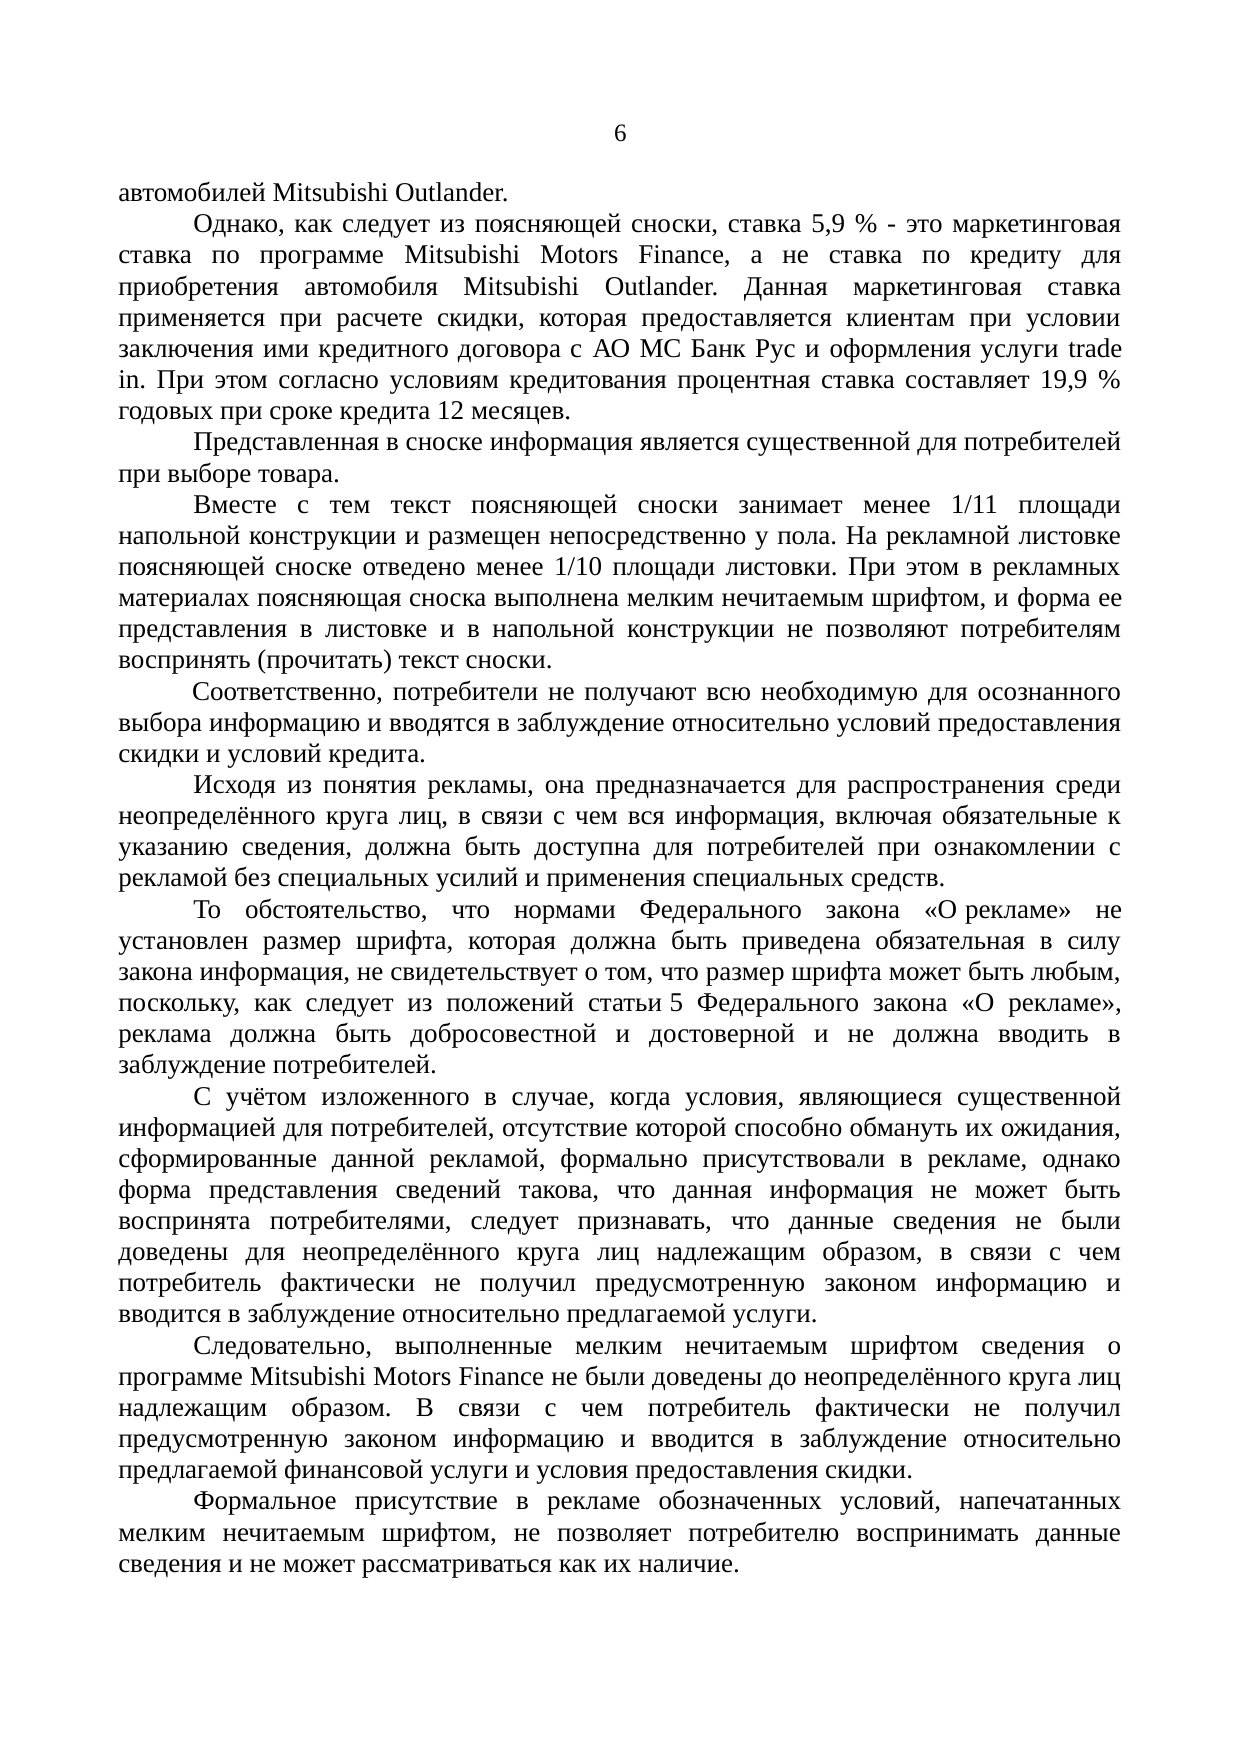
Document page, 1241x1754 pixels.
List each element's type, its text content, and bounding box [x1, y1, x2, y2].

text С учётом изложенного в случае, когда условия, являющиеся существенной информацией для потребителей, отсутствие которой способно обмануть их ожидания, сформированные данной рекламой, формально присутствовали в рекламе, однако форма представления сведений такова, что данная информация не может быть воспринята потребителями, следует признавать, что данные сведения не были доведены для неопределённого круга лиц надлежащим образом, в связи с чем потребитель фактически не получил предусмотренную законом информацию и вводится в заблуждение относительно предлагаемой услуги. [118, 1079, 1122, 1329]
text Однако, как следует из поясняющей сноски, ставка 5,9 % - это маркетинговая ставка по программе Mitsubishi Motors Finance, а не ставка по кредиту для приобретения автомобиля Mitsubishi Outlander. Данная маркетинговая ставка применяется при расчете скидки, которая предоставляется клиентам при условии заключения ими кредитного договора с АО МС Банк Рус и оформления услуги trade in. При этом согласно условиям кредитования процентная ставка составляет 19,9 % годовых при сроке кредита 12 месяцев. [118, 207, 1122, 426]
text Формальное присутствие в рекламе обозначенных условий, напечатанных мелким нечитаемым шрифтом, не позволяет потребителю воспринимать данные сведения и не может рассматриваться как их наличие. [118, 1484, 1122, 1578]
text автомобилей Mitsubishi Outlander. [118, 176, 1122, 207]
text Представленная в сноске информация является существенной для потребителей при выборе товара. [118, 426, 1122, 488]
text Следовательно, выполненные мелким нечитаемым шрифтом сведения о программе Mitsubishi Motors Finance не были доведены до неопределённого круга лиц надлежащим образом. В связи с чем потребитель фактически не получил предусмотренную законом информацию и вводится в заблуждение относительно предлагаемой финансовой услуги и условия предоставления скидки. [118, 1329, 1122, 1484]
text То обстоятельство, что нормами Федерального закона «О рекламе» не установлен размер шрифта, которая должна быть приведена обязательная в силу закона информация, не свидетельствует о том, что размер шрифта может быть любым, поскольку, как следует из положений статьи 5 Федерального закона «О рекламе», реклама должна быть добросовестной и достоверной и не должна вводить в заблуждение потребителей. [118, 893, 1122, 1079]
text Исходя из понятия рекламы, она предназначается для распространения среди неопределённого круга лиц, в связи с чем вся информация, включая обязательные к указанию сведения, должна быть доступна для потребителей при ознакомлении с рекламой без специальных усилий и применения специальных средств. [118, 768, 1122, 893]
text Соответственно, потребители не получают всю необходимую для осознанного выбора информацию и вводятся в заблуждение относительно условий предоставления скидки и условий кредита. [118, 675, 1122, 768]
text Вместе с тем текст поясняющей сноски занимает менее 1/11 площади напольной конструкции и размещен непосредственно у пола. На рекламной листовке поясняющей сноске отведено менее 1/10 площади листовки. При этом в рекламных материалах поясняющая сноска выполнена мелким нечитаемым шрифтом, и форма ее представления в листовке и в напольной конструкции не позволяют потребителям воспринять (прочитать) текст сноски. [118, 488, 1122, 675]
